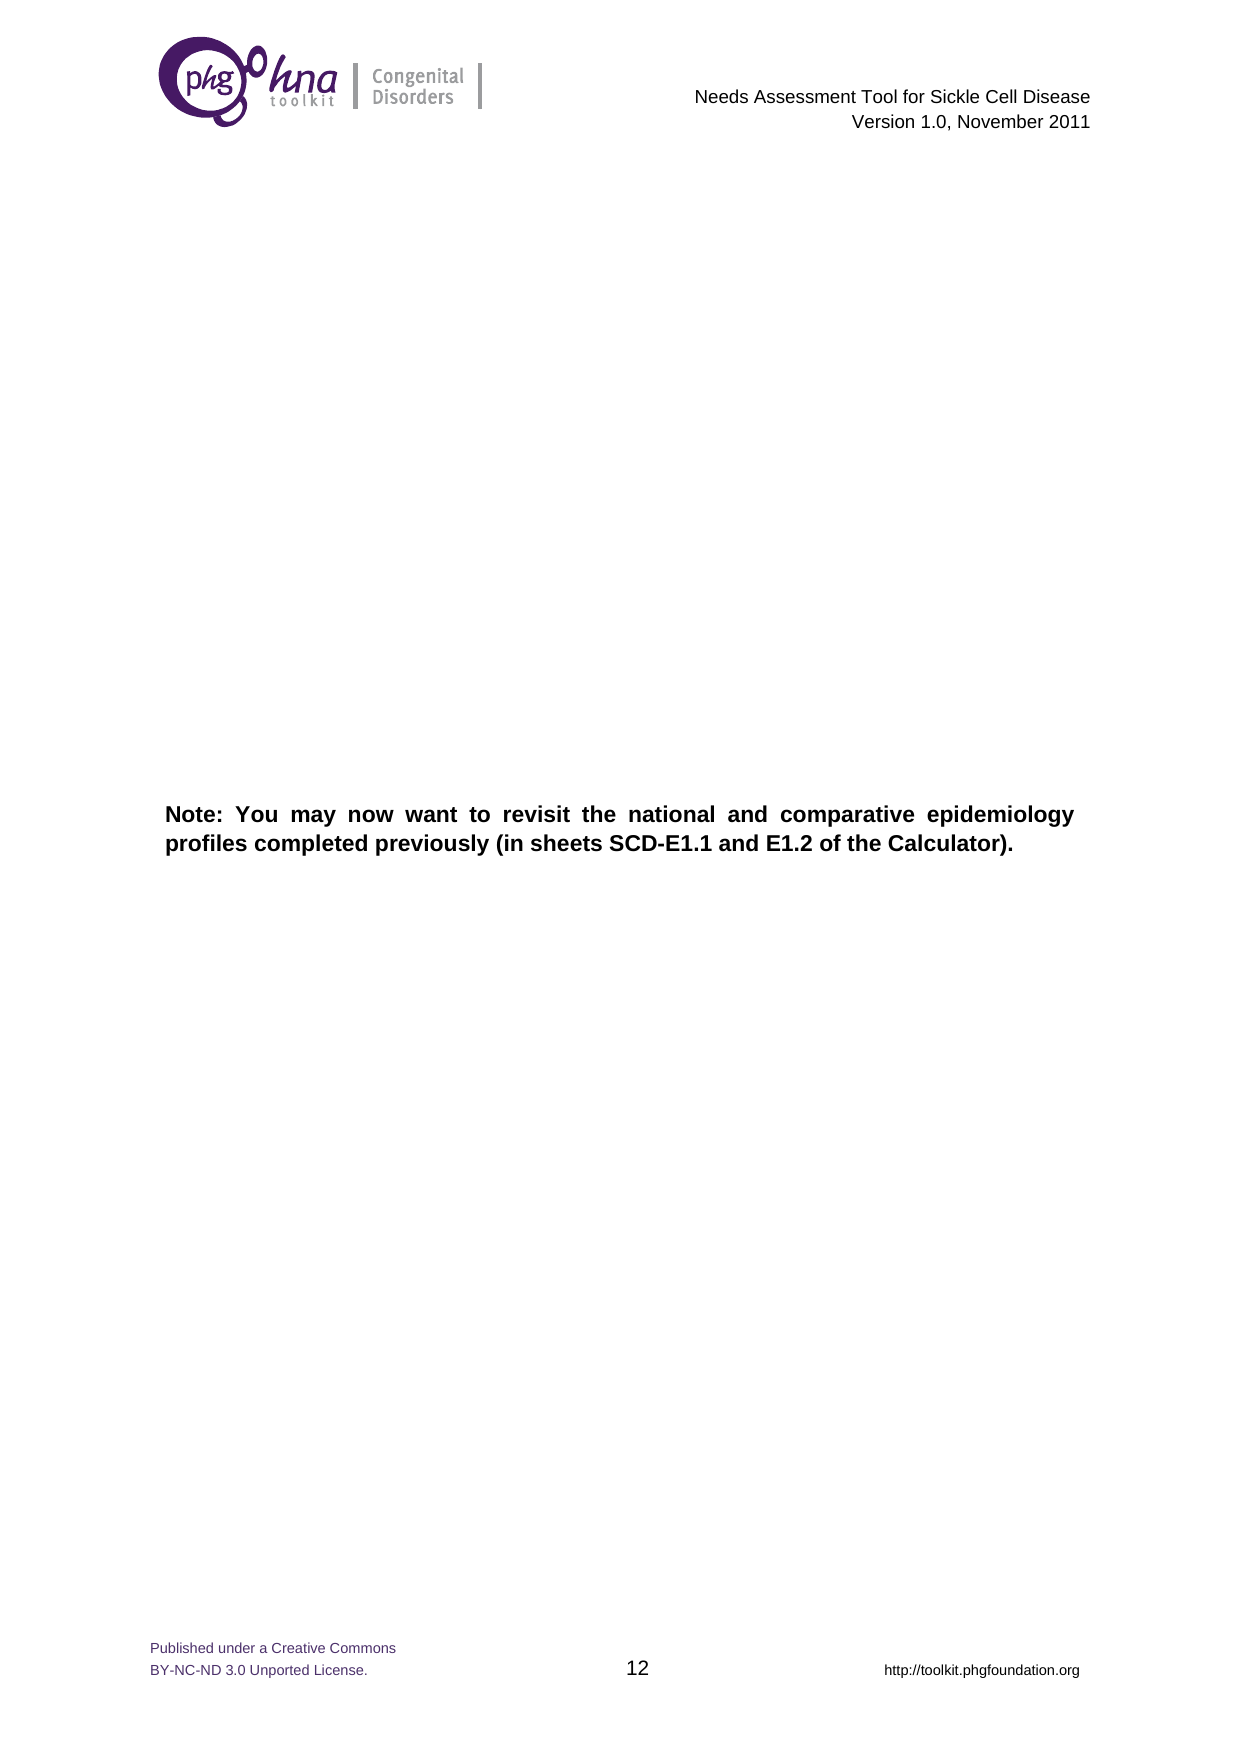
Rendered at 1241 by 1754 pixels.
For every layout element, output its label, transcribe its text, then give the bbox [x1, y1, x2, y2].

text Note: You may now want to revisit the national and comparative epidemiology profiles completed previously (in sheets SCD-E1.1 and E1.2 of the Calculator). [165, 798, 1075, 856]
